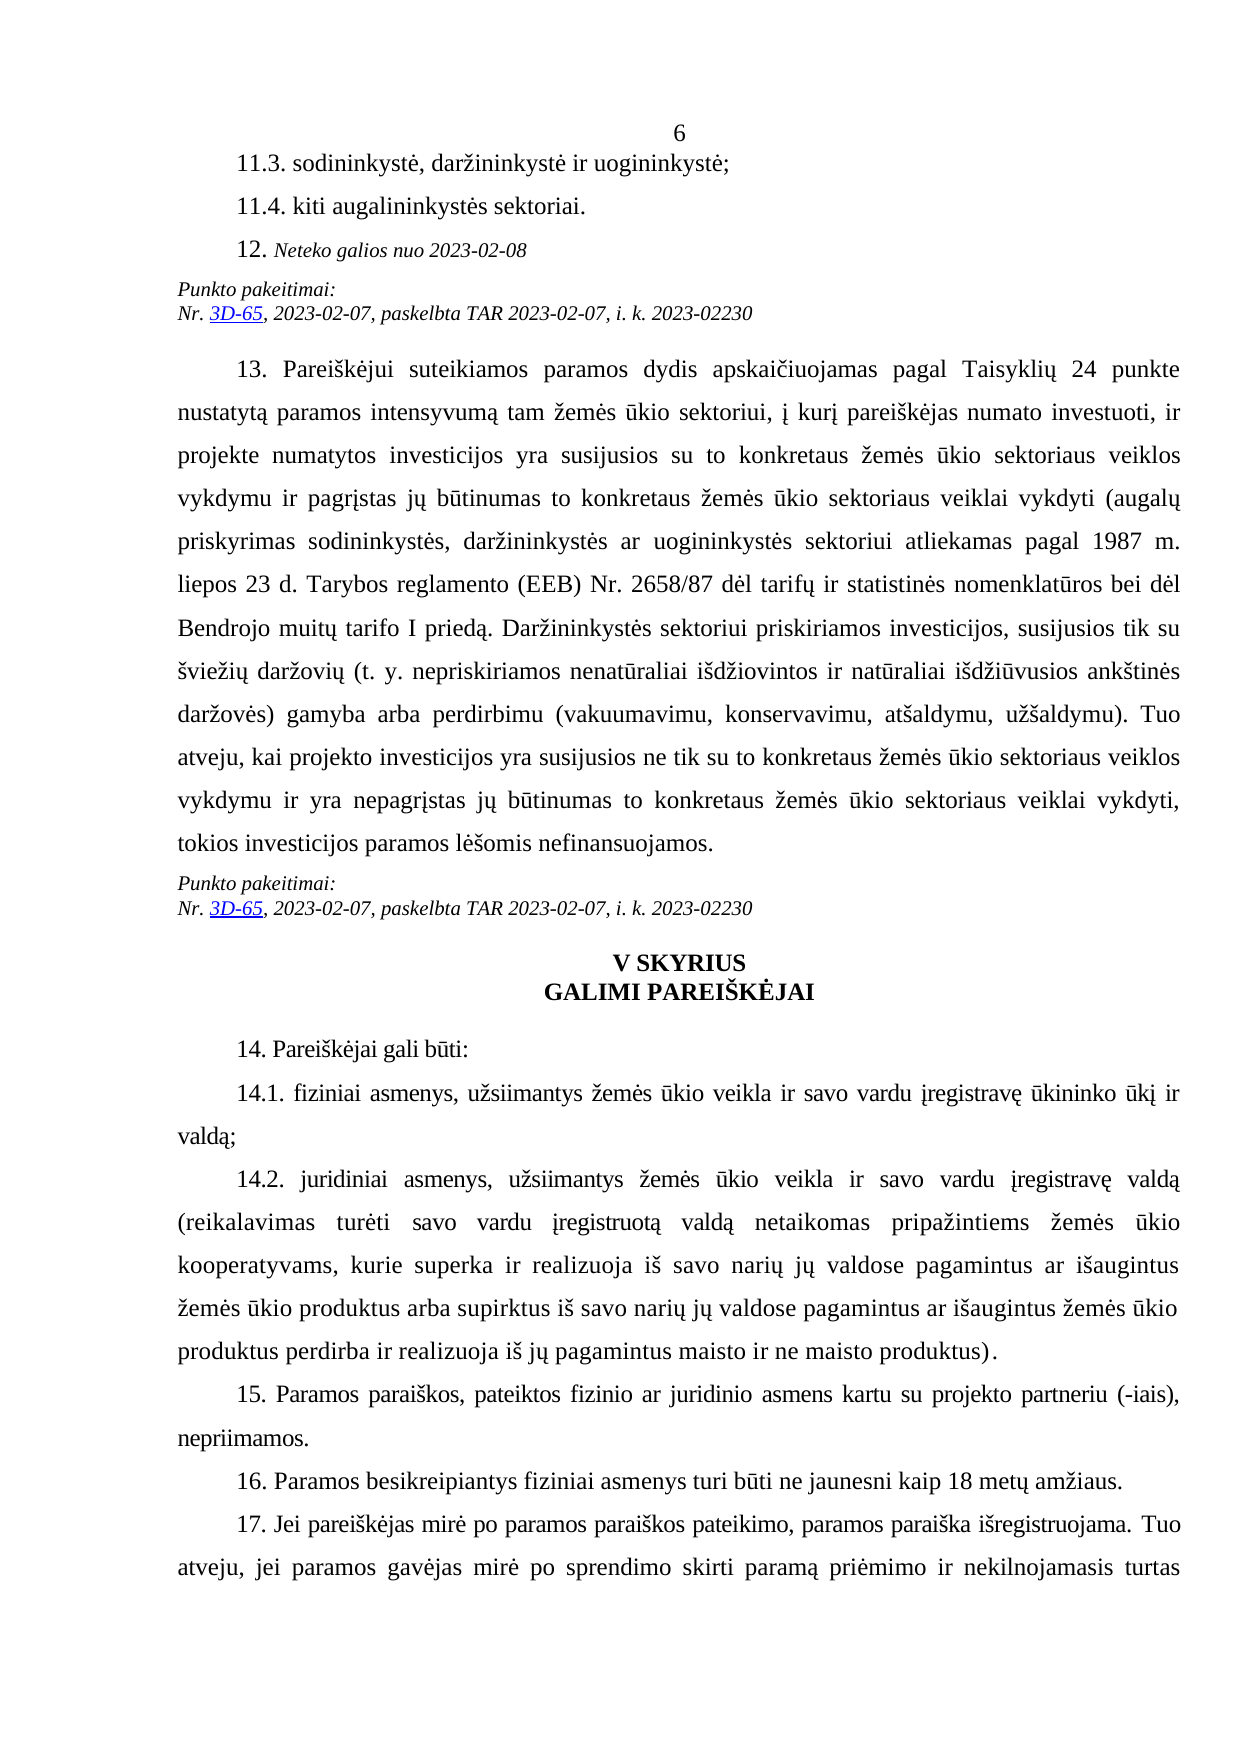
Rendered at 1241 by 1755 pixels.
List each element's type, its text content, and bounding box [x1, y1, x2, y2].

text 12. Neteko galios nuo 2023-02-08 [177, 234, 1181, 263]
text 11.4. kiti augalininkystės sektoriai. [177, 191, 1181, 219]
text Nr. 3D-65, 2023-02-07, paskelbta TAR 2023-02-07, i. k. 2023-02230 [177, 301, 1181, 325]
text 16. Paramos besikreipiantys fiziniai asmenys turi būti ne jaunesni kaip 18 metų amžiaus. [177, 1466, 1181, 1494]
text 14. Pareiškėjai gali būti: [177, 1034, 1181, 1063]
text 14.2. juridiniai asmenys, užsiimantys žemės ūkio veikla ir savo vardu įregistravę valdą (reikalavimas turėti savo vardu įregistruotą valdą netaikomas pripažintiems žemės ūkio kooperatyvams, kurie superka ir realizuoja iš savo narių jų valdose pagamintus ar išaugintus žemės ūkio produktus arba supirktus iš savo narių jų valdose pagamintus ar išaugintus žemės ūkio produktus perdirba ir realizuoja iš jų pagamintus maisto ir ne maisto produktus). [177, 1164, 1181, 1365]
text 15. Paramos paraiškos, pateiktos fizinio ar juridinio asmens kartu su projekto partneriu (-iais), nepriimamos. [177, 1379, 1181, 1451]
text GALIMI PAREIŠKĖJAI [177, 977, 1181, 1006]
text Punkto pakeitimai: [177, 871, 1181, 895]
text 13. Pareiškėjui suteikiamos paramos dydis apskaičiuojamas pagal Taisyklių 24 punkte nustatytą paramos intensyvumą tam žemės ūkio sektoriui, į kurį pareiškėjas numato investuoti, ir projekte numatytos investicijos yra susijusios su to konkretaus žemės ūkio sektoriaus veiklos vykdymu ir pagrįstas jų būtinumas to konkretaus žemės ūkio sektoriaus veiklai vykdyti (augalų priskyrimas sodininkystės, daržininkystės ar uogininkystės sektoriui atliekamas pagal 1987 m. liepos 23 d. Tarybos reglamento (EEB) Nr. 2658/87 dėl tarifų ir statistinės nomenklatūros bei dėl Bendrojo muitų tarifo I priedą. Daržininkystės sektoriui priskiriamos investicijos, susijusios tik su šviežių daržovių (t. y. nepriskiriamos nenatūraliai išdžiovintos ir natūraliai išdžiūvusios ankštinės daržovės) gamyba arba perdirbimu (vakuumavimu, konservavimu, atšaldymu, užšaldymu). Tuo atveju, kai projekto investicijos yra susijusios ne tik su to konkretaus žemės ūkio sektoriaus veiklos vykdymu ir yra nepagrįstas jų būtinumas to konkretaus žemės ūkio sektoriaus veiklai vykdyti, tokios investicijos paramos lėšomis nefinansuojamos. [177, 354, 1181, 857]
text 14.1. fiziniai asmenys, užsiimantys žemės ūkio veikla ir savo vardu įregistravę ūkininko ūkį ir valdą; [177, 1078, 1181, 1149]
text V SKYRIUS [177, 948, 1181, 977]
text Nr. 3D-65, 2023-02-07, paskelbta TAR 2023-02-07, i. k. 2023-02230 [177, 895, 1181, 919]
text 11.3. sodininkystė, daržininkystė ir uogininkystė; [177, 148, 1181, 176]
text Punkto pakeitimai: [177, 277, 1181, 301]
text 17. Jei pareiškėjas mirė po paramos paraiškos pateikimo, paramos paraiška išregistruojama. Tuo atveju, jei paramos gavėjas mirė po sprendimo skirti paramą priėmimo ir nekilnojamasis turtas [177, 1509, 1181, 1581]
